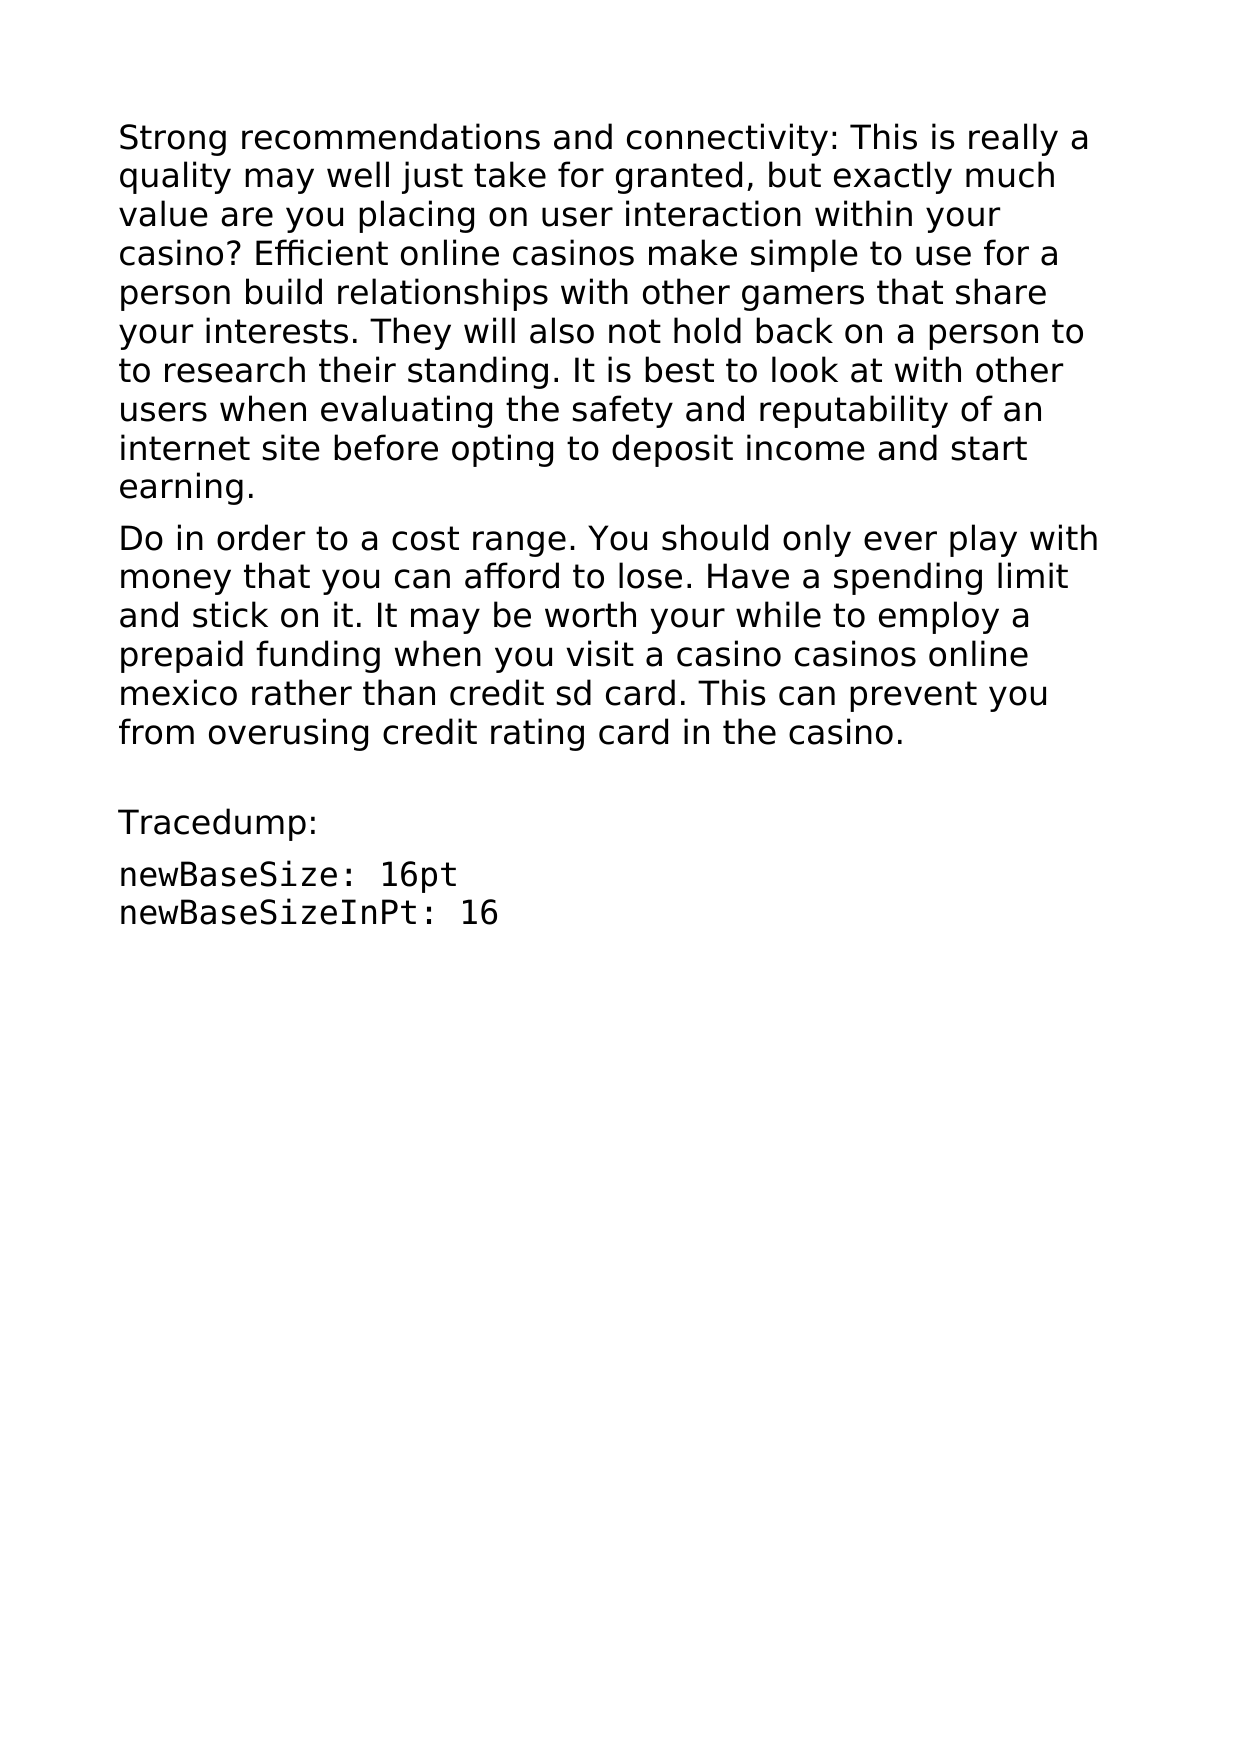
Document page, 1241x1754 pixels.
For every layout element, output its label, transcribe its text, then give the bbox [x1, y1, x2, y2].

text Tracedump: [118, 765, 1122, 842]
text Strong recommendations and connectivity: This is really a quality may well just take for granted, but exactly much value are you placing on user interaction within your casino? Efficient online casinos make simple to use for a person build relationships with other gamers that share your interests. They will also not hold back on a person to to research their standing. It is best to look at with other users when evaluating the safety and reputability of an internet site before opting to deposit income and start earning. [118, 118, 1122, 507]
text newBaseSize: 16pt newBaseSizeInPt: 16 [118, 855, 1122, 933]
text Do in order to a cost range. You should only ever play with money that you can afford to lose. Have a spending limit and stick on it. It may be worth your while to employ a prepaid funding when you visit a casino casinos online mexico rather than credit sd card. This can prevent you from overusing credit rating card in the casino. [118, 519, 1122, 752]
